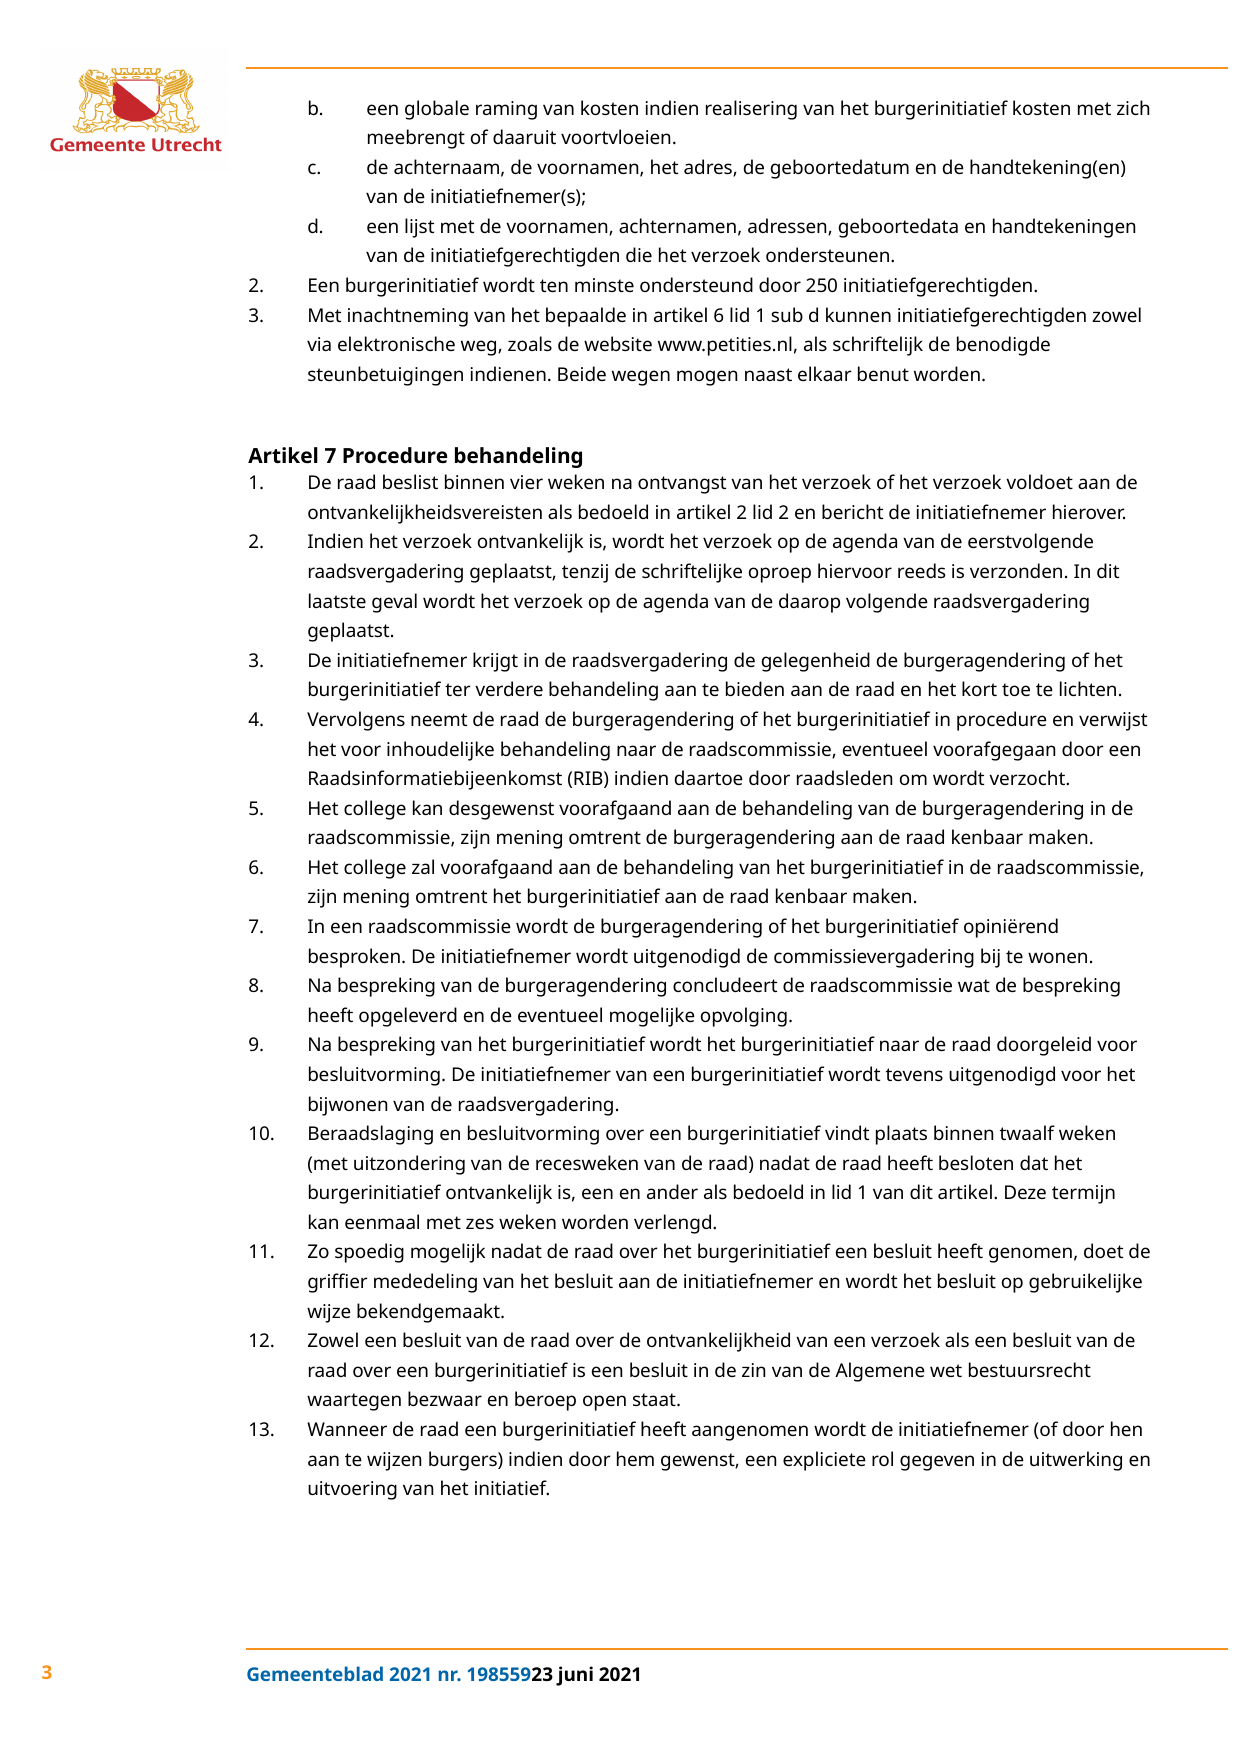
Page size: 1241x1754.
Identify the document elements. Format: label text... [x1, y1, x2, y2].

list De initiatiefnemer krijgt in de raadsvergadering de gelegenheid de burgeragendering of het burgerinitiatief ter verdere behandeling aan te bieden aan de raad en het kort toe te lichten. [248, 647, 1152, 702]
list De raad beslist binnen vier weken na ontvangst van het verzoek of het verzoek voldoet aan de ontvankelijkheidsvereisten als bedoeld in artikel 2 lid 2 en bericht de initiatiefnemer hierover. [248, 469, 1152, 525]
list Het college zal voorafgaand aan de behandeling van het burgerinitiatief in de raadscommissie, zijn mening omtrent het burgerinitiatief aan de raad kenbaar maken. [248, 854, 1152, 909]
list Met inachtneming van het bepaalde in artikel 6 lid 1 sub d kunnen initiatiefgerechtigden zowel via elektronische weg, zoals de website www.petities.nl, als schriftelijk de benodigde steunbetuigingen indienen. Beide wegen mogen naast elkaar benut worden. [248, 302, 1152, 387]
picture [41, 47, 231, 172]
list de achternaam, de voornamen, het adres, de geboortedatum en de handtekening(en) van de initiatiefnemer(s); [307, 154, 1152, 209]
list Wanneer de raad een burgerinitiatief heeft aangenomen wordt de initiatiefnemer (of door hen aan te wijzen burgers) indien door hem gewenst, een expliciete rol gegeven in de uitwerking en uitvoering van het initiatief. [248, 1416, 1152, 1501]
list Vervolgens neemt de raad de burgeragendering of het burgerinitiatief in procedure en verwijst het voor inhoudelijke behandeling naar de raadscommissie, eventueel voorafgegaan door een Raadsinformatiebijeenkomst (RIB) indien daartoe door raadsleden om wordt verzocht. [248, 706, 1152, 791]
list een lijst met de voornamen, achternamen, adressen, geboortedata en handtekeningen van de initiatiefgerechtigden die het verzoek ondersteunen. [307, 213, 1152, 268]
list Na bespreking van de burgeragendering concludeert de raadscommissie wat de bespreking heeft opgeleverd en de eventueel mogelijke opvolging. [248, 972, 1152, 1028]
list Indien het verzoek ontvankelijk is, wordt het verzoek op de agenda van de eerstvolgende raadsvergadering geplaatst, tenzij de schriftelijke oproep hiervoor reeds is verzonden. In dit laatste geval wordt het verzoek op de agenda van de daarop volgende raadsvergadering geplaatst. [248, 529, 1152, 643]
text Artikel 7 Procedure behandeling [248, 441, 1152, 469]
list Zo spoedig mogelijk nadat de raad over het burgerinitiatief een besluit heeft genomen, doet de griffier mededeling van het besluit aan de initiatiefnemer en wordt het besluit op gebruikelijke wijze bekendgemaakt. [248, 1239, 1152, 1323]
list Het college kan desgewenst voorafgaand aan de behandeling van de burgeragendering in de raadscommissie, zijn mening omtrent de burgeragendering aan de raad kenbaar maken. [248, 795, 1152, 850]
list Beraadslaging en besluitvorming over een burgerinitiatief vindt plaats binnen twaalf weken (met uitzondering van de recesweken van de raad) nadat de raad heeft besloten dat het burgerinitiatief ontvankelijk is, een en ander als bedoeld in lid 1 van dit artikel. Deze termijn kan eenmaal met zes weken worden verlengd. [248, 1120, 1152, 1235]
list een globale raming van kosten indien realisering van het burgerinitiatief kosten met zich meebrengt of daaruit voortvloeien. [307, 95, 1152, 150]
list In een raadscommissie wordt de burgeragendering of het burgerinitiatief opiniërend besproken. De initiatiefnemer wordt uitgenodigd de commissievergadering bij te wonen. [248, 913, 1152, 968]
list Een burgerinitiatief wordt ten minste ondersteund door 250 initiatiefgerechtigden. [248, 272, 1152, 298]
list Zowel een besluit van de raad over de ontvankelijkheid van een verzoek als een besluit van de raad over een burgerinitiatief is een besluit in de zin van de Algemene wet bestuursrecht waartegen bezwaar en beroep open staat. [248, 1327, 1152, 1412]
list Na bespreking van het burgerinitiatief wordt het burgerinitiatief naar de raad doorgeleid voor besluitvorming. De initiatiefnemer van een burgerinitiatief wordt tevens uitgenodigd voor het bijwonen van de raadsvergadering. [248, 1032, 1152, 1116]
